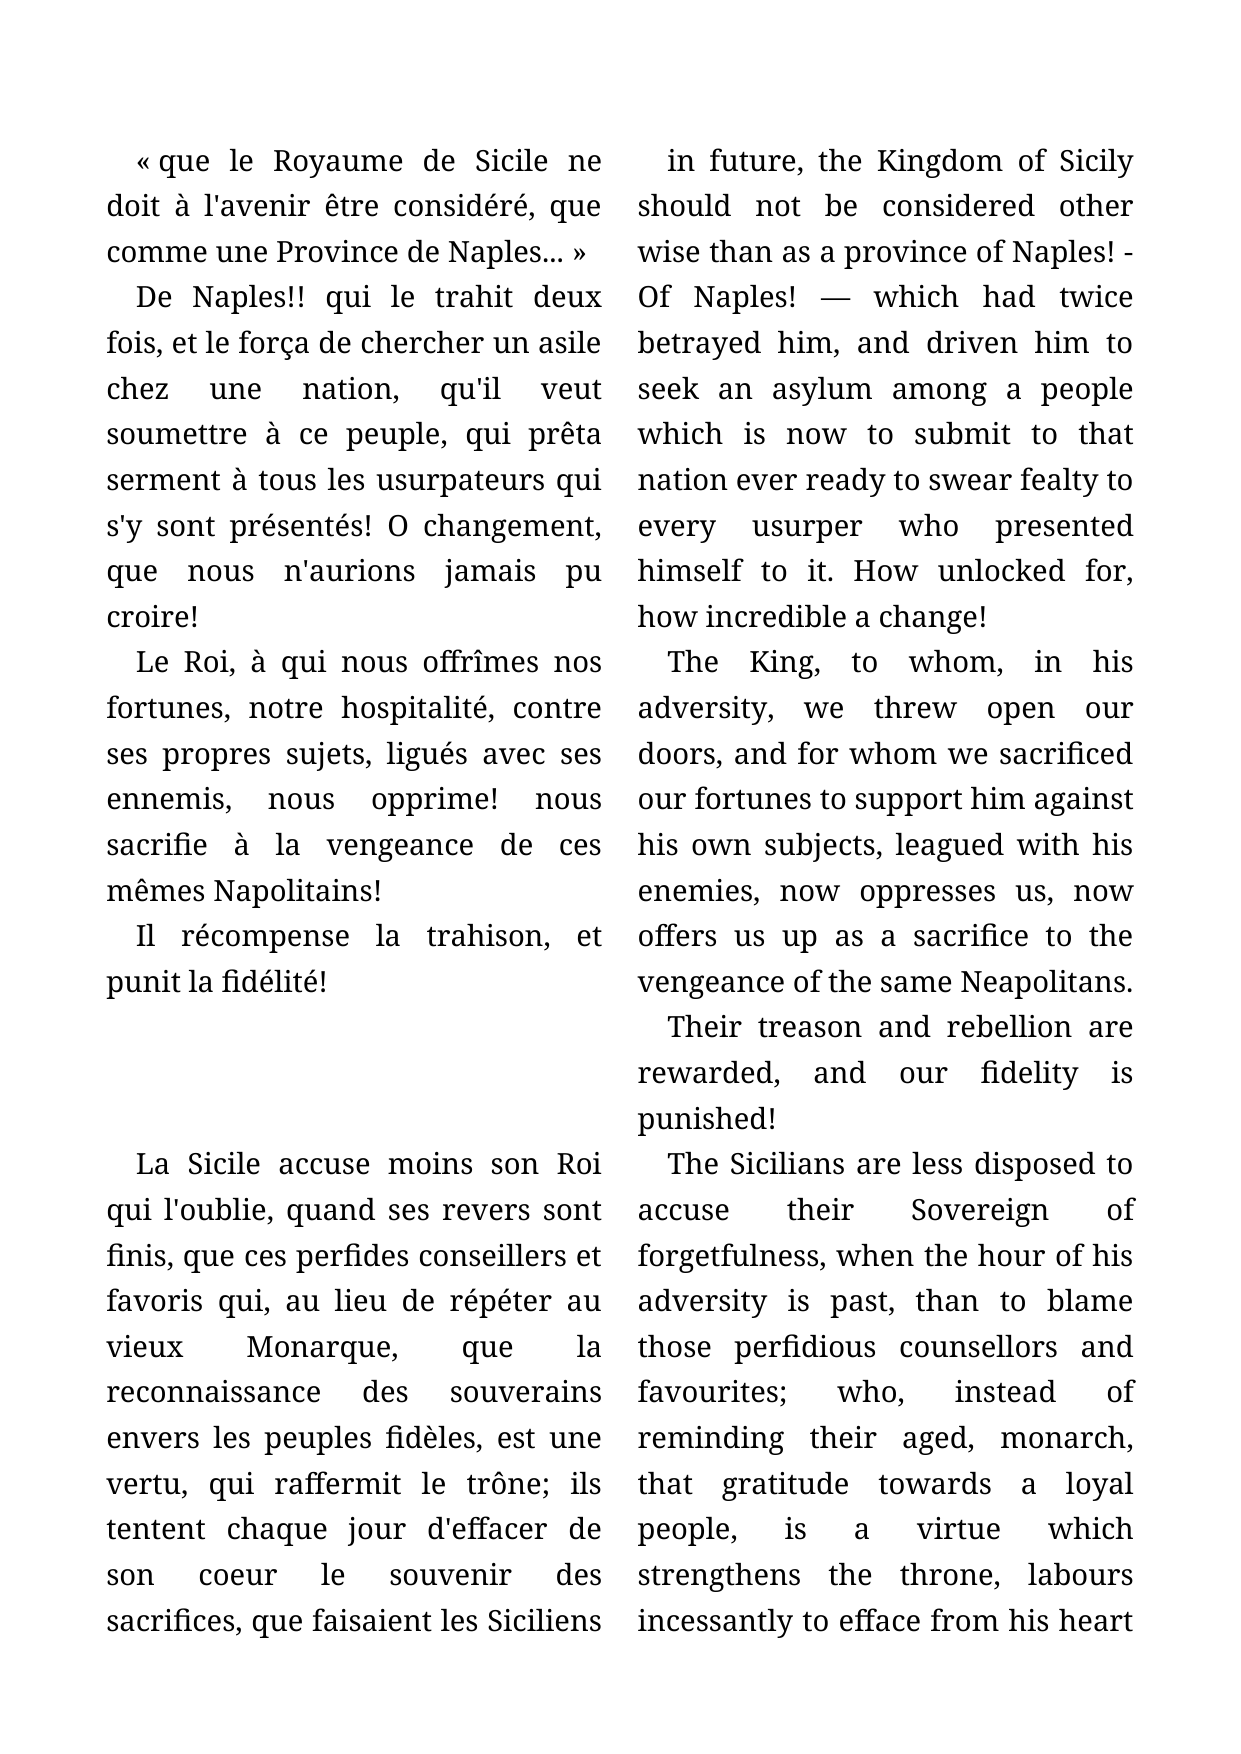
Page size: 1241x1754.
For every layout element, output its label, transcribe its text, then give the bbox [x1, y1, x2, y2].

table_header in future, the Kingdom of Sicily should not be considered other wise than as a province of Naples! - Of Naples! — which had twice betrayed him, and driven him to seek an asylum among a people which is now to submit to that nation ever ready to swear fealty to every usurper who presented himself to it. How unlocked for, how incredible a change! The King, to whom, in his adversity, we threw open our doors, and for whom we sacrificed our fortunes to support him against his own subjects, leagued with his enemies, now oppresses us, now offers us up as a sacrifice to the vengeance of the same Neapolitans. Their treason and rebellion are rewarded, and our fidelity is punished! The Sicilians are less disposed to accuse their Sovereign of forgetfulness, when the hour of his adversity is past, than to blame those perfidious counsellors and favourites; who, instead of reminding their aged, monarch, that gratitude towards a loyal people, is a virtue which strengthens the throne, labours incessantly to efface from his heart [620, 134, 1152, 1645]
table_header « que le Royaume de Sicile ne doit à l'avenir être considéré, que comme une Province de Naples... » De Naples!! qui le trahit deux fois, et le força de chercher un asile chez une nation, qu'il veut soumettre à ce peuple, qui prêta serment à tous les usurpateurs qui s'y sont présentés! O changement, que nous n'aurions jamais pu croire! Le Roi, à qui nous offrîmes nos fortunes, notre hospitalité, contre ses propres sujets, ligués avec ses ennemis, nous opprime! nous sacrifie à la vengeance de ces mêmes Napolitains! Il récompense la trahison, et punit la fidélité! La Sicile accuse moins son Roi qui l'oublie, quand ses revers sont finis, que ces perfides conseillers et favoris qui, au lieu de répéter au vieux Monarque, que la reconnaissance des souverains envers les peuples fidèles, est une vertu, qui raffermit le trône; ils tentent chaque jour d'effacer de son coeur le souvenir des sacrifices, que faisaient les Siciliens [89, 134, 620, 1645]
